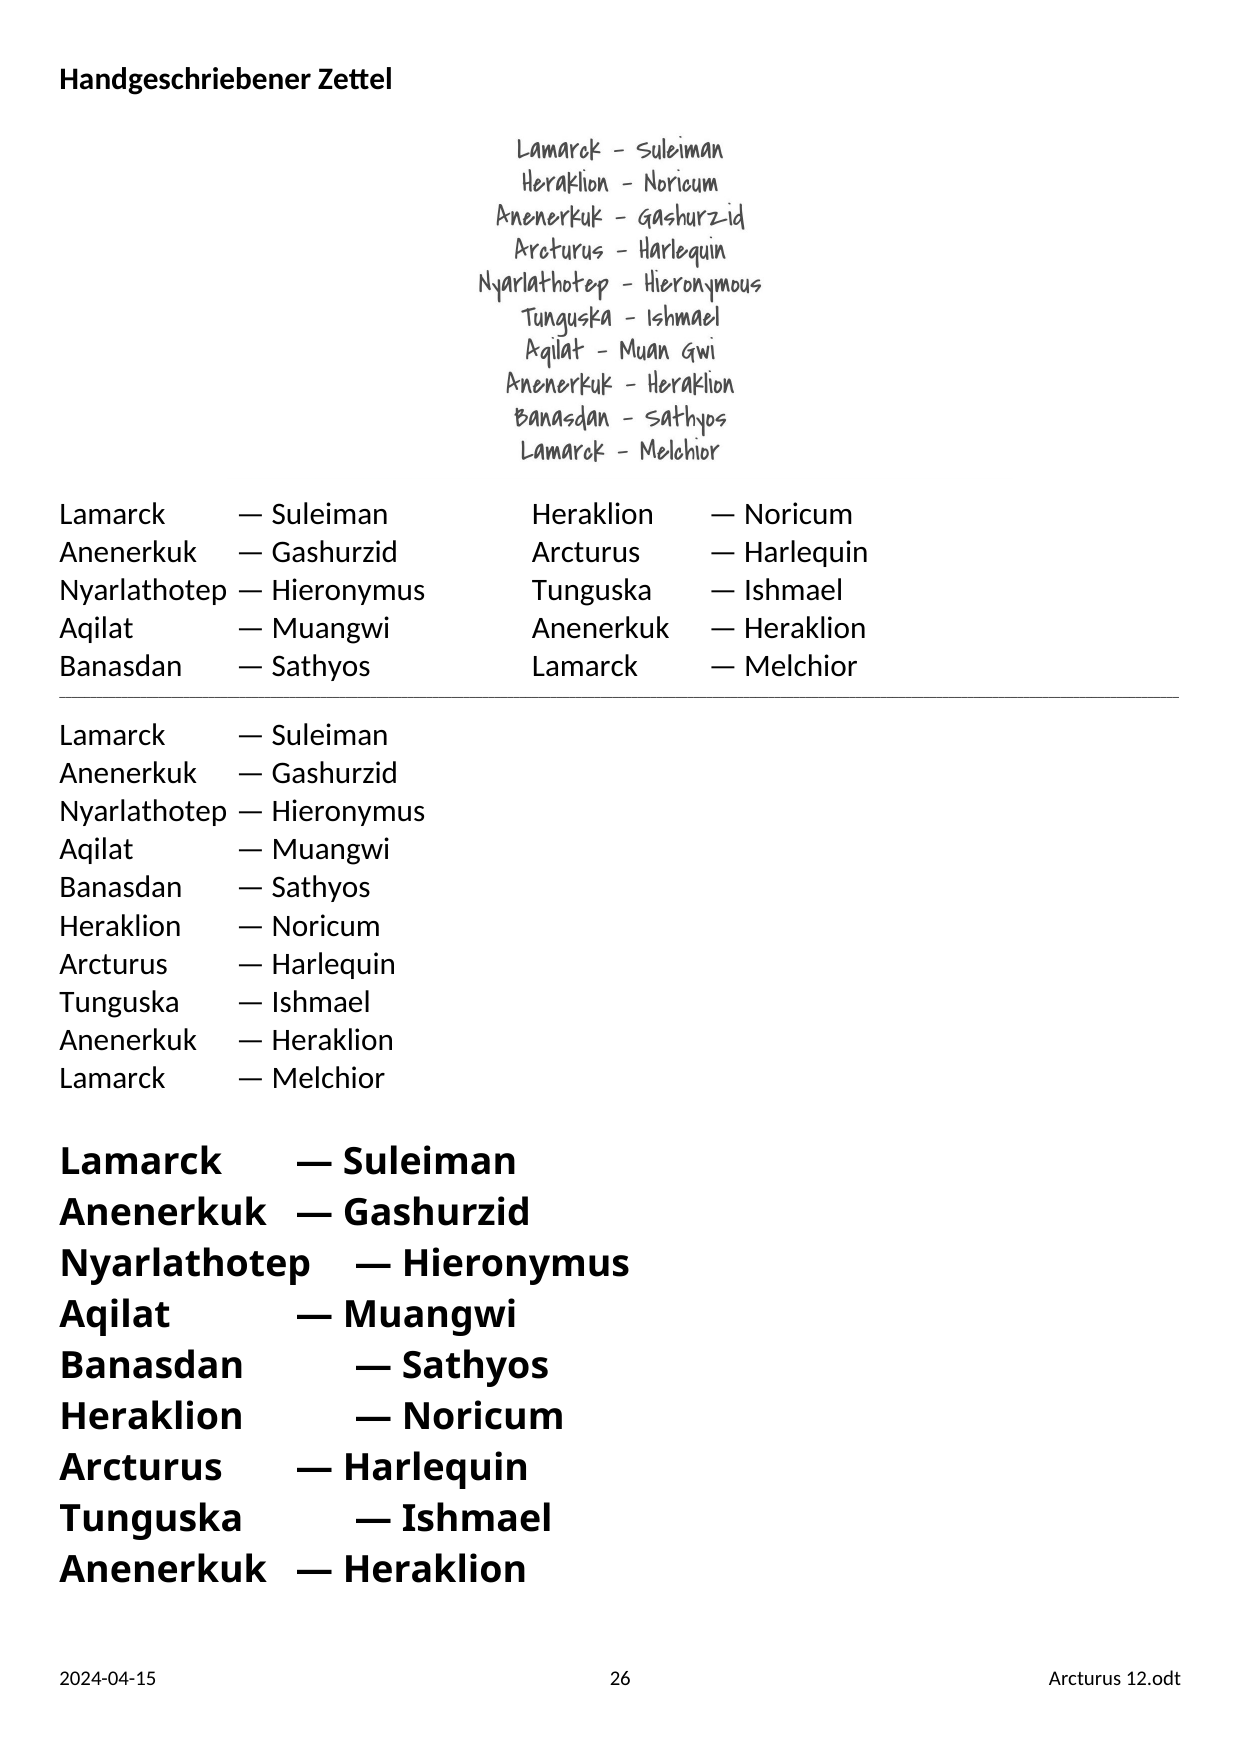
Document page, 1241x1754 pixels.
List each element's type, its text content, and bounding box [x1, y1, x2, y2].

text Anenerkuk — Heraklion [59, 1020, 1181, 1058]
text Lamarck — Melchior [59, 1058, 1181, 1096]
text Arcturus — Harlequin [59, 1441, 1181, 1492]
text Heraklion — Noricum [59, 1389, 1181, 1441]
text Anenerkuk — Gashurzid [59, 1185, 1181, 1236]
text Nyarlathotep — Hieronymus [59, 1236, 1181, 1287]
picture [227, 117, 1014, 479]
text Banasdan — Sathyos Lamarck — Melchior [59, 646, 1181, 684]
text Banasdan — Sathyos [59, 867, 1181, 906]
text Lamarck — Suleiman [59, 715, 1181, 753]
text Tunguska — Ishmael [59, 982, 1181, 1020]
text Lamarck — Suleiman Heraklion — Noricum [59, 494, 1181, 532]
text Aqilat — Muangwi Anenerkuk — Heraklion [59, 608, 1181, 646]
text Heraklion — Noricum [59, 906, 1181, 944]
text Nyarlathotep — Hieronymus [59, 791, 1181, 829]
text Banasdan — Sathyos [59, 1338, 1181, 1389]
text Tunguska — Ishmael [59, 1492, 1181, 1543]
text Handgeschriebener Zettel [59, 59, 1181, 97]
text ____________________________________________________________________________________________________________________________________________________________________________________ [59, 684, 1181, 700]
text Nyarlathotep — Hieronymus Tunguska — Ishmael [59, 570, 1181, 608]
text Anenerkuk — Heraklion [59, 1543, 1181, 1594]
text Arcturus — Harlequin [59, 944, 1181, 982]
text Aqilat — Muangwi [59, 829, 1181, 867]
text Aqilat — Muangwi [59, 1287, 1181, 1338]
text Anenerkuk — Gashurzid [59, 753, 1181, 791]
text Lamarck — Suleiman [59, 1134, 1181, 1185]
text Anenerkuk — Gashurzid Arcturus — Harlequin [59, 532, 1181, 570]
